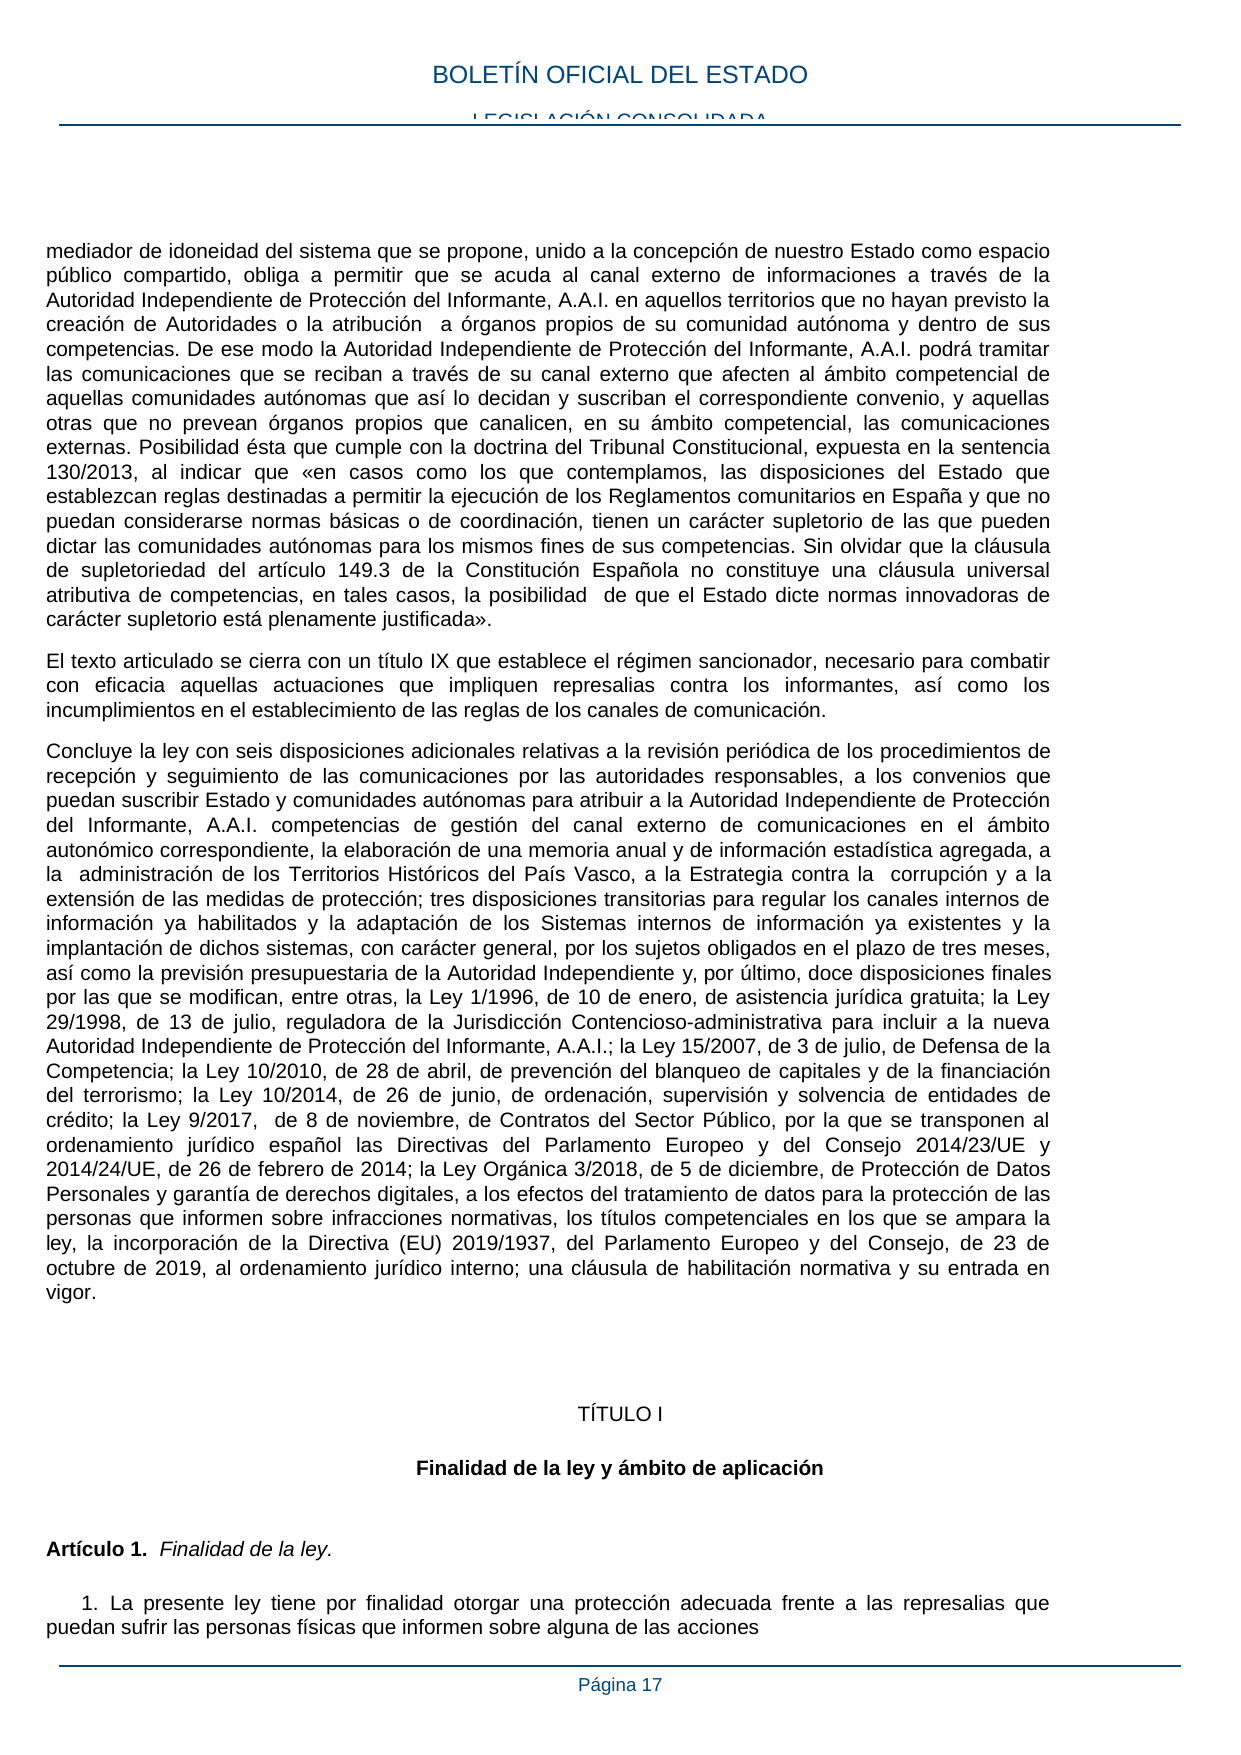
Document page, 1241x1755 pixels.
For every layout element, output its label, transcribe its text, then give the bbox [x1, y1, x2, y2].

text El texto articulado se cierra con un título IX que establece el régimen sancionador, necesario para combatir con eficacia aquellas actuaciones que impliquen represalias contra los informantes, así como los incumplimientos en el establecimiento de las reglas de los canales de comunicación. [46, 649, 1052, 722]
list La presente ley tiene por finalidad otorgar una protección adecuada frente a las represalias que puedan sufrir las personas físicas que informen sobre alguna de las acciones [46, 1591, 1052, 1639]
text mediador de idoneidad del sistema que se propone, unido a la concepción de nuestro Estado como espacio público compartido, obliga a permitir que se acuda al canal externo de informaciones a través de la Autoridad Independiente de Protección del Informante, A.A.I. en aquellos territorios que no hayan previsto la creación de Autoridades o la atribución a órganos propios de su comunidad autónoma y dentro de sus competencias. De ese modo la Autoridad Independiente de Protección del Informante, A.A.I. podrá tramitar las comunicaciones que se reciban a través de su canal externo que afecten al ámbito competencial de aquellas comunidades autónomas que así lo decidan y suscriban el correspondiente convenio, y aquellas otras que no prevean órganos propios que canalicen, en su ámbito competencial, las comunicaciones externas. Posibilidad ésta que cumple con la doctrina del Tribunal Constitucional, expuesta en la sentencia 130/2013, al indicar que «en casos como los que contemplamos, las disposiciones del Estado que establezcan reglas destinadas a permitir la ejecución de los Reglamentos comunitarios en España y que no puedan considerarse normas básicas o de coordinación, tienen un carácter supletorio de las que pueden dictar las comunidades autónomas para los mismos fines de sus competencias. Sin olvidar que la cláusula de supletoriedad del artículo 149.3 de la Constitución Española no constituye una cláusula universal atributiva de competencias, en tales casos, la posibilidad de que el Estado dicte normas innovadoras de carácter supletorio está plenamente justificada». [46, 238, 1052, 631]
text Concluye la ley con seis disposiciones adicionales relativas a la revisión periódica de los procedimientos de recepción y seguimiento de las comunicaciones por las autoridades responsables, a los convenios que puedan suscribir Estado y comunidades autónomas para atribuir a la Autoridad Independiente de Protección del Informante, A.A.I. competencias de gestión del canal externo de comunicaciones en el ámbito autonómico correspondiente, la elaboración de una memoria anual y de información estadística agregada, a la administración de los Territorios Históricos del País Vasco, a la Estrategia contra la corrupción y a la extensión de las medidas de protección; tres disposiciones transitorias para regular los canales internos de información ya habilitados y la adaptación de los Sistemas internos de información ya existentes y la implantación de dichos sistemas, con carácter general, por los sujetos obligados en el plazo de tres meses, así como la previsión presupuestaria de la Autoridad Independiente y, por último, doce disposiciones finales por las que se modifican, entre otras, la Ley 1/1996, de 10 de enero, de asistencia jurídica gratuita; la Ley 29/1998, de 13 de julio, reguladora de la Jurisdicción Contencioso-administrativa para incluir a la nueva Autoridad Independiente de Protección del Informante, A.A.I.; la Ley 15/2007, de 3 de julio, de Defensa de la Competencia; la Ley 10/2010, de 28 de abril, de prevención del blanqueo de capitales y de la financiación del terrorismo; la Ley 10/2014, de 26 de junio, de ordenación, supervisión y solvencia de entidades de crédito; la Ley 9/2017, de 8 de noviembre, de Contratos del Sector Público, por la que se transponen al ordenamiento jurídico español las Directivas del Parlamento Europeo y del Consejo 2014/23/UE y 2014/24/UE, de 26 de febrero de 2014; la Ley Orgánica 3/2018, de 5 de diciembre, de Protección de Datos Personales y garantía de derechos digitales, a los efectos del tratamiento de datos para la protección de las personas que informen sobre infracciones normativas, los títulos competenciales en los que se ampara la ley, la incorporación de la Directiva (EU) 2019/1937, del Parlamento Europeo y del Consejo, de 23 de octubre de 2019, al ordenamiento jurídico interno; una cláusula de habilitación normativa y su entrada en vigor. [46, 739, 1052, 1304]
subtitle Finalidad de la ley y ámbito de aplicación [416, 1455, 1195, 1479]
text TÍTULO I [423, 1402, 818, 1426]
text Artículo 1. Finalidad de la ley. [46, 1537, 1195, 1561]
